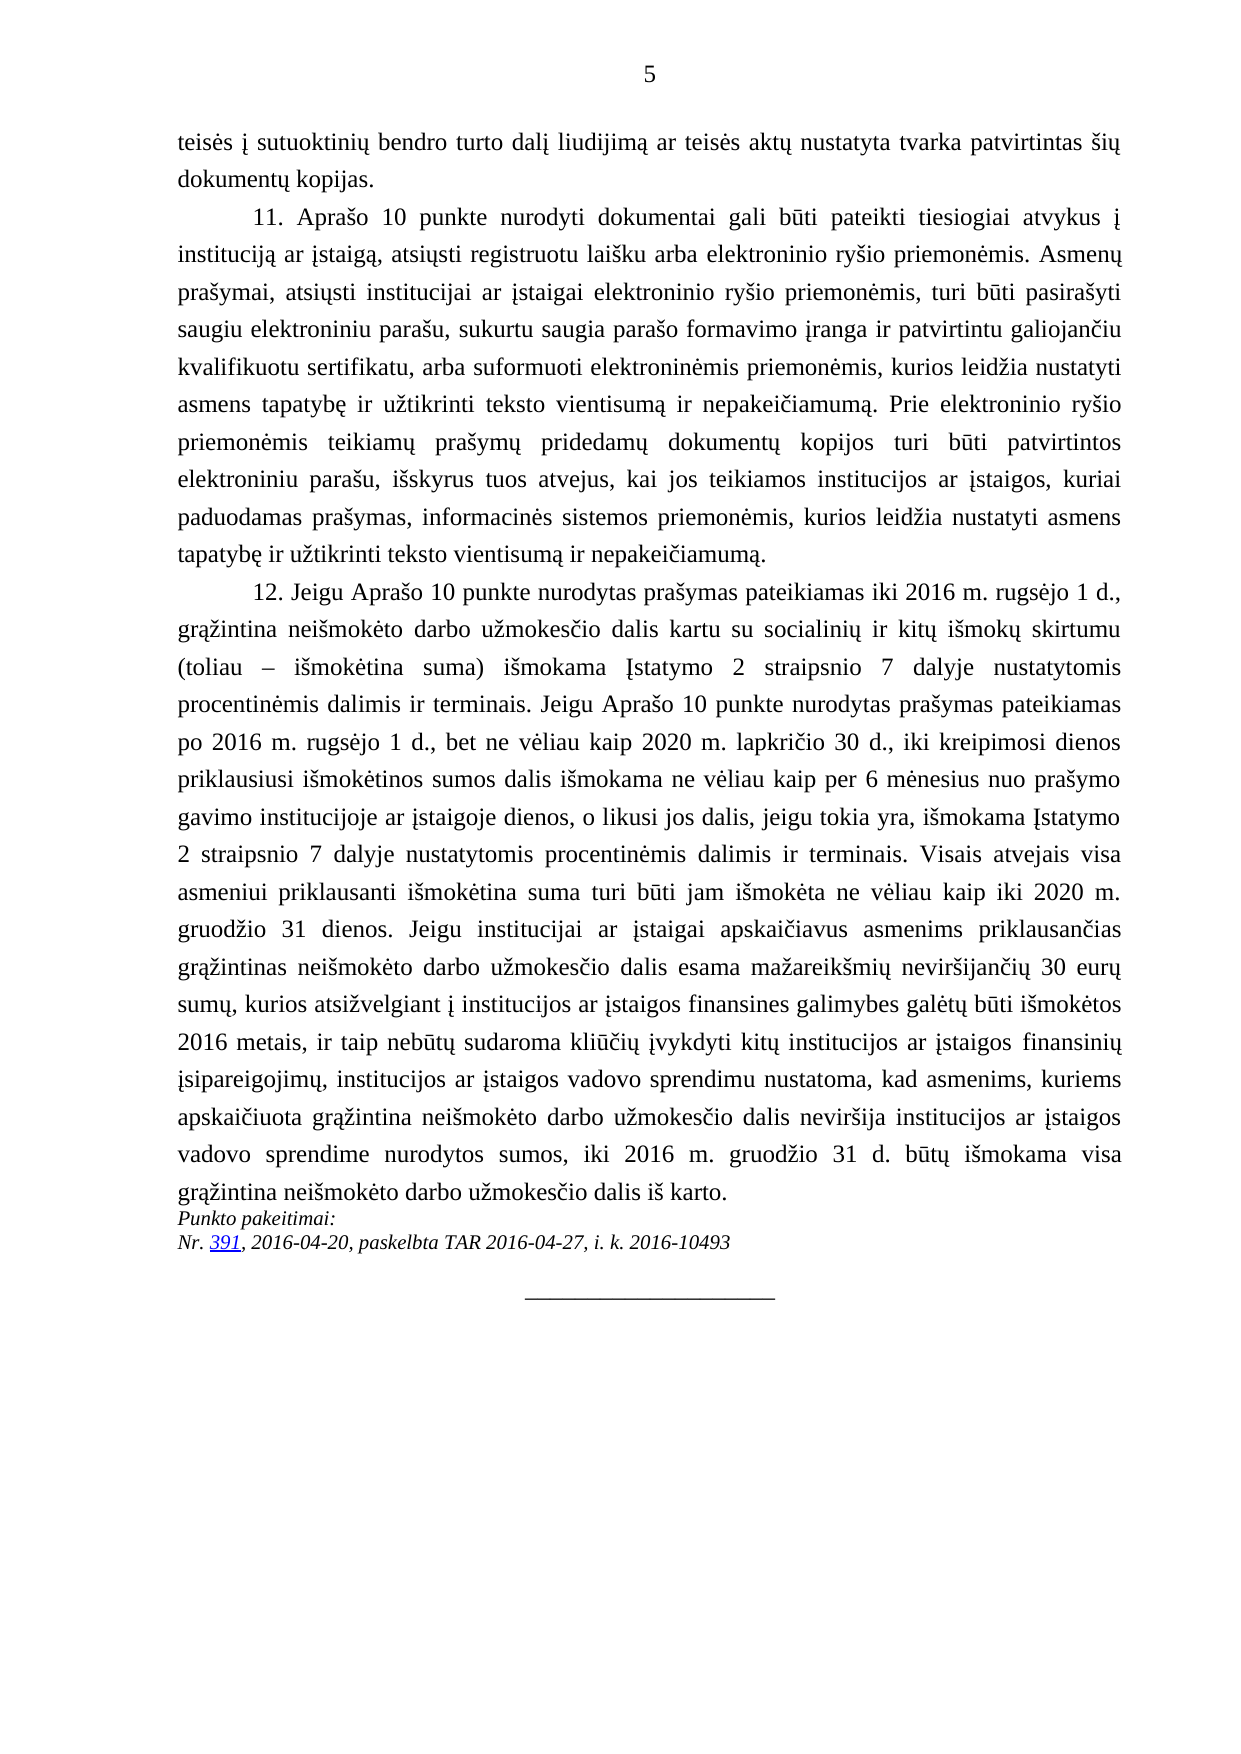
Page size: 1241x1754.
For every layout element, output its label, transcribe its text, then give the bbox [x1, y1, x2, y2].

text Punkto pakeitimai: [177, 1206, 1122, 1230]
text 12. Jeigu Aprašo 10 punkte nurodytas prašymas pateikiamas iki 2016 m. rugsėjo 1 d., grąžintina neišmokėto darbo užmokesčio dalis kartu su socialinių ir kitų išmokų skirtumu (toliau – išmokėtina suma) išmokama Įstatymo 2 straipsnio 7 dalyje nustatytomis procentinėmis dalimis ir terminais. Jeigu Aprašo 10 punkte nurodytas prašymas pateikiamas po 2016 m. rugsėjo 1 d., bet ne vėliau kaip 2020 m. lapkričio 30 d., iki kreipimosi dienos priklausiusi išmokėtinos sumos dalis išmokama ne vėliau kaip per 6 mėnesius nuo prašymo gavimo institucijoje ar įstaigoje dienos, o likusi jos dalis, jeigu tokia yra, išmokama Įstatymo 2 straipsnio 7 dalyje nustatytomis procentinėmis dalimis ir terminais. Visais atvejais visa asmeniui priklausanti išmokėtina suma turi būti jam išmokėta ne vėliau kaip iki 2020 m. gruodžio 31 dienos. Jeigu institucijai ar įstaigai apskaičiavus asmenims priklausančias grąžintinas neišmokėto darbo užmokesčio dalis esama mažareikšmių neviršijančių 30 eurų sumų, kurios atsižvelgiant į institucijos ar įstaigos finansines galimybes galėtų būti išmokėtos 2016 metais, ir taip nebūtų sudaroma kliūčių įvykdyti kitų institucijos ar įstaigos finansinių įsipareigojimų, institucijos ar įstaigos vadovo sprendimu nustatoma, kad asmenims, kuriems apskaičiuota grąžintina neišmokėto darbo užmokesčio dalis neviršija institucijos ar įstaigos vadovo sprendime nurodytos sumos, iki 2016 m. gruodžio 31 d. būtų išmokama visa grąžintina neišmokėto darbo užmokesčio dalis iš karto. [177, 568, 1122, 1206]
text Nr. 391, 2016-04-20, paskelbta TAR 2016-04-27, i. k. 2016-10493 [177, 1230, 1122, 1254]
text –––––––––––––––––––– [177, 1282, 1122, 1311]
text 11. Aprašo 10 punkte nurodyti dokumentai gali būti pateikti tiesiogiai atvykus į instituciją ar įstaigą, atsiųsti registruotu laišku arba elektroninio ryšio priemonėmis. Asmenų prašymai, atsiųsti institucijai ar įstaigai elektroninio ryšio priemonėmis, turi būti pasirašyti saugiu elektroniniu parašu, sukurtu saugia parašo formavimo įranga ir patvirtintu galiojančiu kvalifikuotu sertifikatu, arba suformuoti elektroninėmis priemonėmis, kurios leidžia nustatyti asmens tapatybę ir užtikrinti teksto vientisumą ir nepakeičiamumą. Prie elektroninio ryšio priemonėmis teikiamų prašymų pridedamų dokumentų kopijos turi būti patvirtintos elektroniniu parašu, išskyrus tuos atvejus, kai jos teikiamos institucijos ar įstaigos, kuriai paduodamas prašymas, informacinės sistemos priemonėmis, kurios leidžia nustatyti asmens tapatybę ir užtikrinti teksto vientisumą ir nepakeičiamumą. [177, 193, 1122, 568]
text teisės į sutuoktinių bendro turto dalį liudijimą ar teisės aktų nustatyta tvarka patvirtintas šių dokumentų kopijas. [177, 118, 1122, 193]
